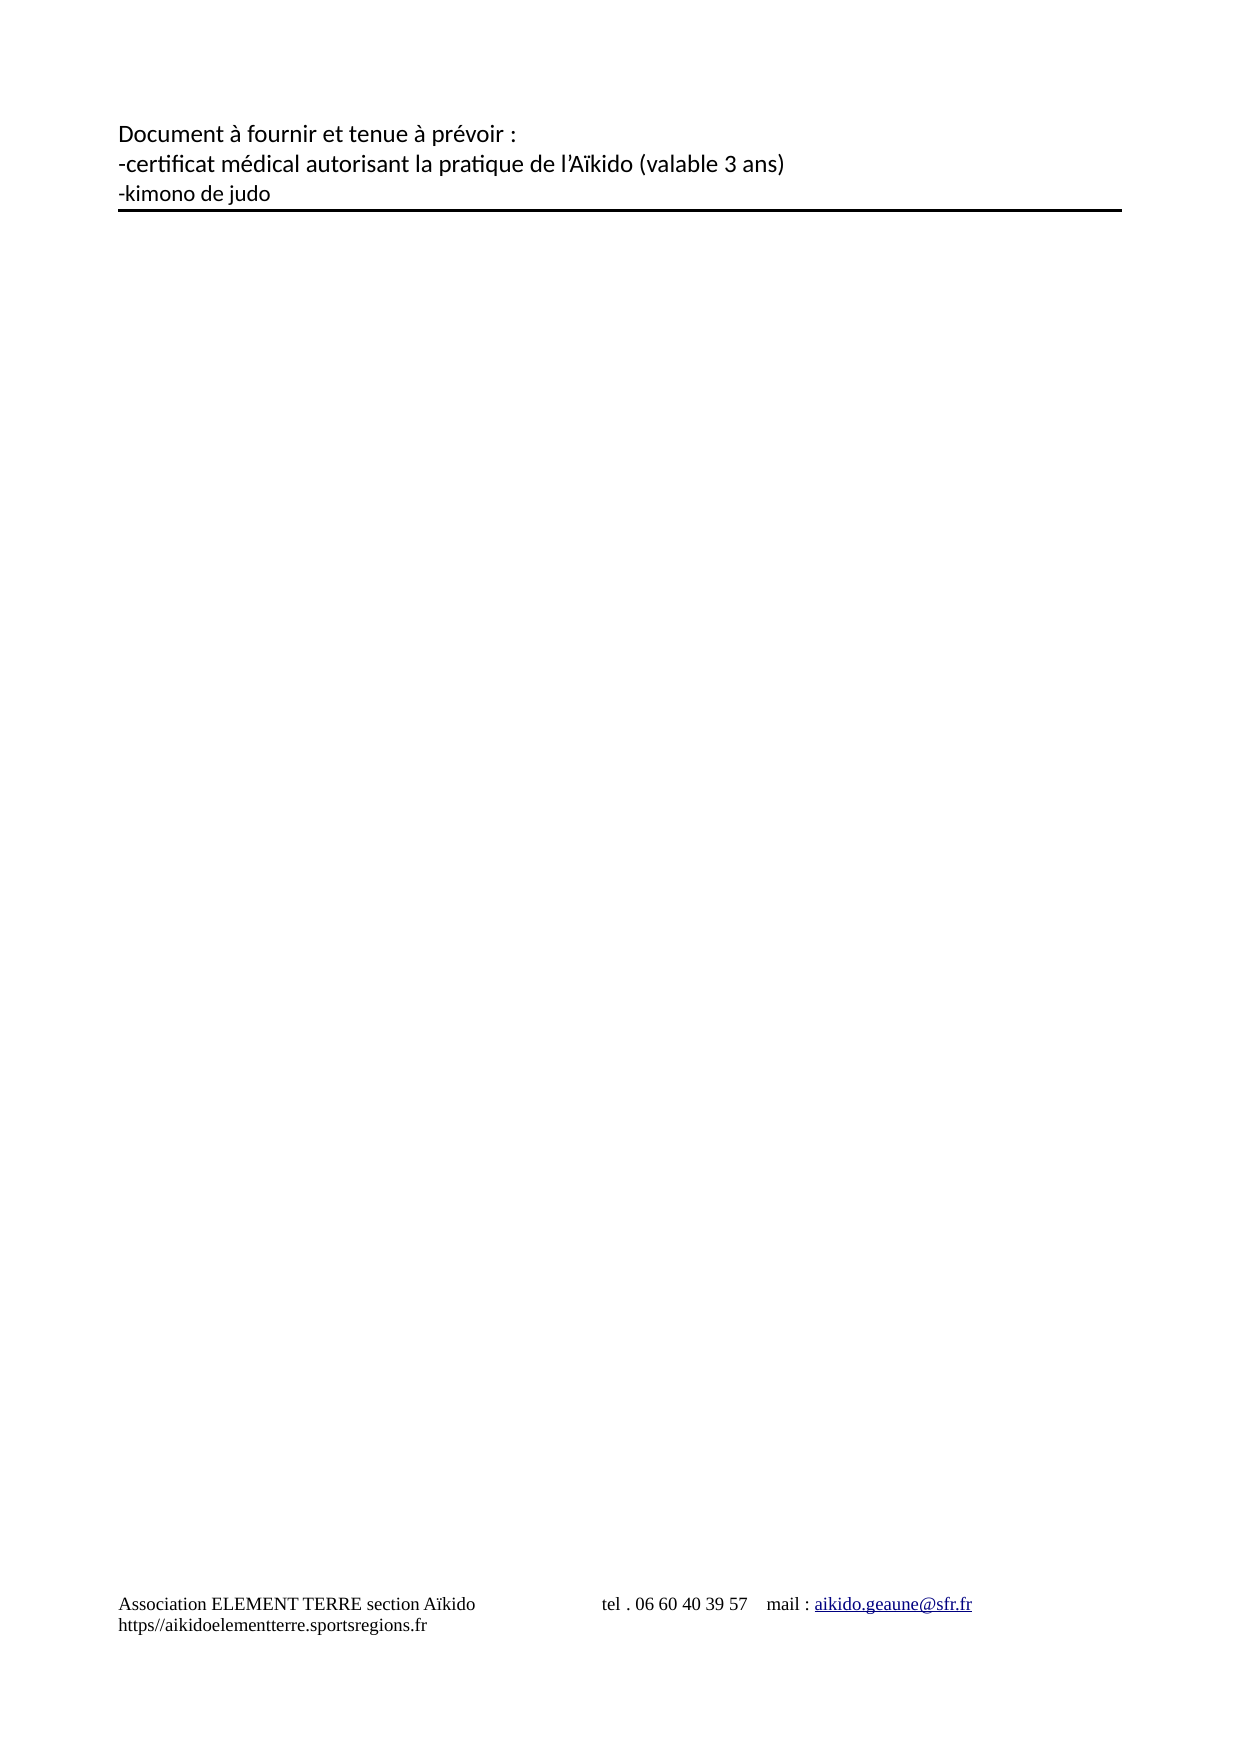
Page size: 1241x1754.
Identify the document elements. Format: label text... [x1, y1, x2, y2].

text Document à fournir et tenue à prévoir : [118, 118, 1122, 149]
text -certificat médical autorisant la pratique de l’Aïkido (valable 3 ans) [118, 149, 1122, 179]
text -kimono de judo [118, 179, 1122, 209]
